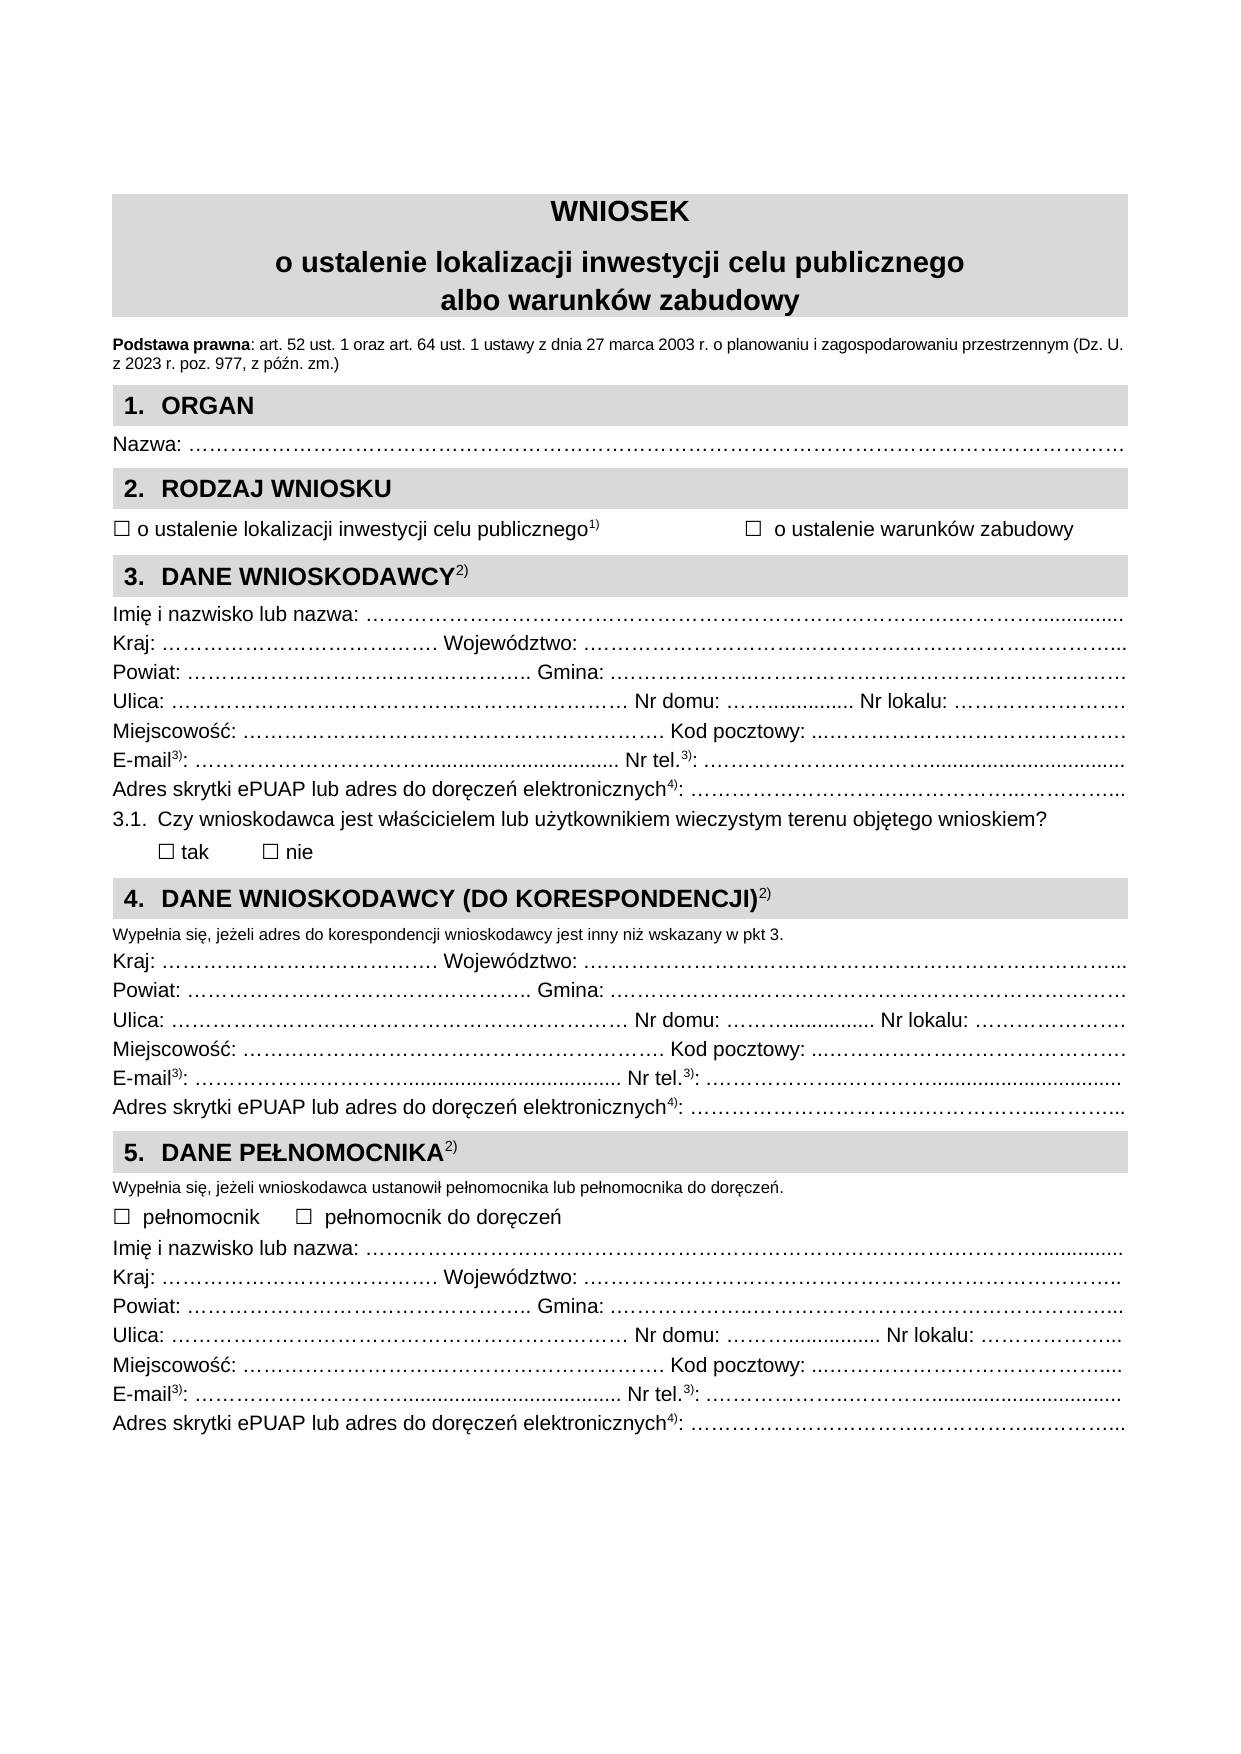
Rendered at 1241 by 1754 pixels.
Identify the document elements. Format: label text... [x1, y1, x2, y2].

subtitle Czy wnioskodawca jest właścicielem lub użytkownikiem wieczystym terenu objętego wnioskiem? [112, 807, 1128, 831]
text Adres skrytki ePUAP lub adres do doręczeń elektronicznych): ………………………….……………...…………... [112, 777, 1128, 801]
text Powiat: ………………………………………….. Gmina: .………………..……………………………………………... [112, 1294, 1128, 1318]
text ☐ o ustalenie lokalizacji inwestycji celu publicznego) ☐ o ustalenie warunków zabudowy [112, 514, 1128, 543]
text Adres skrytki ePUAP lub adres do doręczeń elektronicznych4): …………………………….……………...………... [112, 1411, 1128, 1435]
text Adres skrytki ePUAP lub adres do doręczeń elektronicznych4): …………………………….……………...………... [112, 1095, 1128, 1119]
text E-mail): …………………………….................................. Nr tel.3): .………………..………….................................. [112, 748, 1128, 772]
subtitle WNIOSEK [112, 194, 1128, 227]
text Podstawa prawna: art. 52 ust. 1 oraz art. 64 ust. 1 ustawy z dnia 27 marca 2003 r. o planowaniu i zagospodarowaniu przestrzennym (Dz. U. z 2023 r. poz. 977, z późn. zm.) [112, 334, 1128, 373]
text Imię i nazwisko lub nazwa: ………………………………………………………………………….…………............... [112, 602, 1128, 626]
table_header DANE WNIOSKODAWCY) [113, 555, 1128, 597]
text Powiat: ………………………………………….. Gmina: .………………..……………………………………………… [112, 978, 1128, 1002]
text Nazwa: ……………………………………………………………………………………………………………………… [112, 432, 1128, 456]
text Wypełnia się, jeżeli adres do korespondencji wnioskodawcy jest inny niż wskazany w pkt 3. [112, 925, 1128, 944]
text ☐ tak ☐ nie [157, 837, 1128, 866]
text Imię i nazwisko lub nazwa: ………………………………………………………………………….…………............... [112, 1236, 1128, 1260]
table_header RODZAJ WNIOSKU [113, 468, 1128, 509]
text Kraj: …………………………………. Województwo: .………………………………………………………………….. [112, 1265, 1128, 1289]
text Miejscowość: ……………………………………………………. Kod pocztowy: ...……………………………………. [112, 1037, 1128, 1061]
text Miejscowość: ……………………………………………………. Kod pocztowy: ...………………………………….... [112, 1352, 1128, 1376]
text Miejscowość: ……………………………………………………. Kod pocztowy: ...……………………………………. [112, 718, 1128, 742]
text E-mail3): …………………………...................................... Nr tel.3): .………………..…………................................. [112, 1066, 1128, 1090]
text Kraj: …………………………………. Województwo: .…………………………………………………………………... [112, 949, 1128, 973]
text Kraj: …………………………………. Województwo: .…………………………………………………………………... [112, 631, 1128, 655]
table_header DANE PEŁNOMOCNIKA2) [113, 1131, 1128, 1173]
table_header DANE WNIOSKODAWCY (DO KORESPONDENCJI)2) [113, 878, 1128, 919]
text Ulica: ………………………………………………………… Nr domu: ………............... Nr lokalu: …………………. [112, 1007, 1128, 1031]
text E-mail3): …………………………...................................... Nr tel.3): .………………..…………................................. [112, 1382, 1128, 1406]
subtitle o ustalenie lokalizacji inwestycji celu publicznego albo warunków zabudowy [112, 245, 1128, 317]
table_header ORGAN [113, 385, 1128, 426]
text Ulica: ………………………………………………………… Nr domu: ……............... Nr lokalu: ……………………. [112, 689, 1128, 713]
text Ulica: ………………………………………………………… Nr domu: ………................ Nr lokalu: ………………... [112, 1323, 1128, 1347]
text ☐ pełnomocnik ☐ pełnomocnik do doręczeń [112, 1202, 1128, 1231]
text Powiat: ………………………………………….. Gmina: .………………..……………………………………………… [112, 660, 1128, 684]
text Wypełnia się, jeżeli wnioskodawca ustanowił pełnomocnika lub pełnomocnika do doręczeń. [112, 1178, 1128, 1197]
